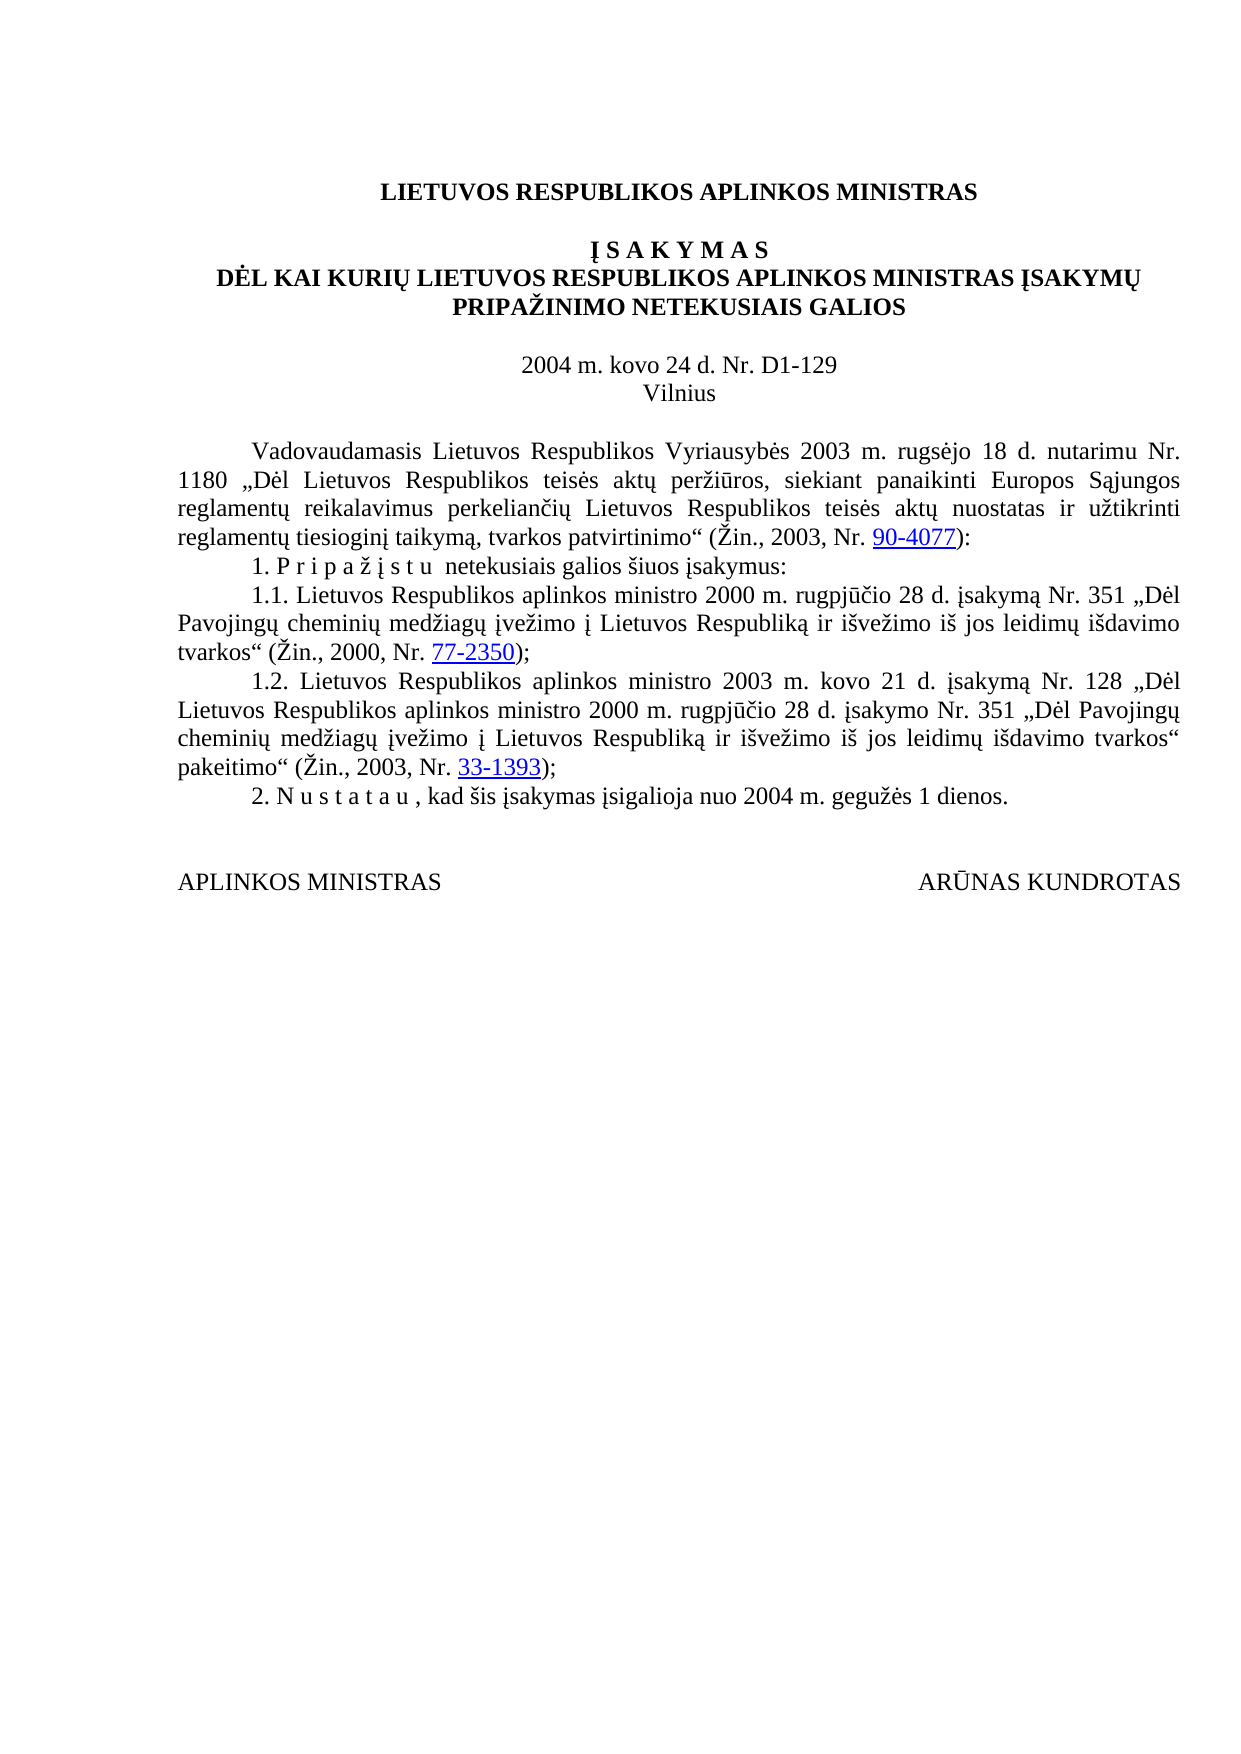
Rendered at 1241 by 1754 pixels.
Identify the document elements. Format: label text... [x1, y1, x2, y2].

text Vadovaudamasis Lietuvos Respublikos Vyriausybės 2003 m. rugsėjo 18 d. nutarimu Nr. 1180 „Dėl Lietuvos Respublikos teisės aktų peržiūros, siekiant panaikinti Europos Sąjungos reglamentų reikalavimus perkeliančių Lietuvos Respublikos teisės aktų nuostatas ir užtikrinti reglamentų tiesioginį taikymą, tvarkos patvirtinimo“ (Žin., 2003, Nr. 90-4077): [177, 436, 1181, 551]
text 1.1. Lietuvos Respublikos aplinkos ministro 2000 m. rugpjūčio 28 d. įsakymą Nr. 351 „Dėl Pavojingų cheminių medžiagų įvežimo į Lietuvos Respubliką ir išvežimo iš jos leidimų išdavimo tvarkos“ (Žin., 2000, Nr. 77-2350); [177, 580, 1181, 666]
text 1. Pripažįstu netekusiais galios šiuos įsakymus: [177, 551, 1181, 580]
text 2004 m. kovo 24 d. Nr. D1-129 [177, 350, 1181, 378]
text Vilnius [177, 378, 1181, 407]
text 1.2. Lietuvos Respublikos aplinkos ministro 2003 m. kovo 21 d. įsakymą Nr. 128 „Dėl Lietuvos Respublikos aplinkos ministro 2000 m. rugpjūčio 28 d. įsakymo Nr. 351 „Dėl Pavojingų cheminių medžiagų įvežimo į Lietuvos Respubliką ir išvežimo iš jos leidimų išdavimo tvarkos“ pakeitimo“ (Žin., 2003, Nr. 33-1393); [177, 666, 1181, 781]
text DĖL KAI KURIŲ LIETUVOS RESPUBLIKOS APLINKOS MINISTRAS ĮSAKYMŲ PRIPAŽINIMO NETEKUSIAIS GALIOS [177, 263, 1181, 321]
text Į S A K Y M A S [177, 235, 1181, 263]
text LIETUVOS RESPUBLIKOS APLINKOS MINISTRAS [177, 177, 1181, 206]
text APLINKOS MINISTRAS ARŪNAS KUNDROTAS [177, 867, 1181, 896]
text 2. Nustatau, kad šis įsakymas įsigalioja nuo 2004 m. gegužės 1 dienos. [177, 781, 1181, 810]
